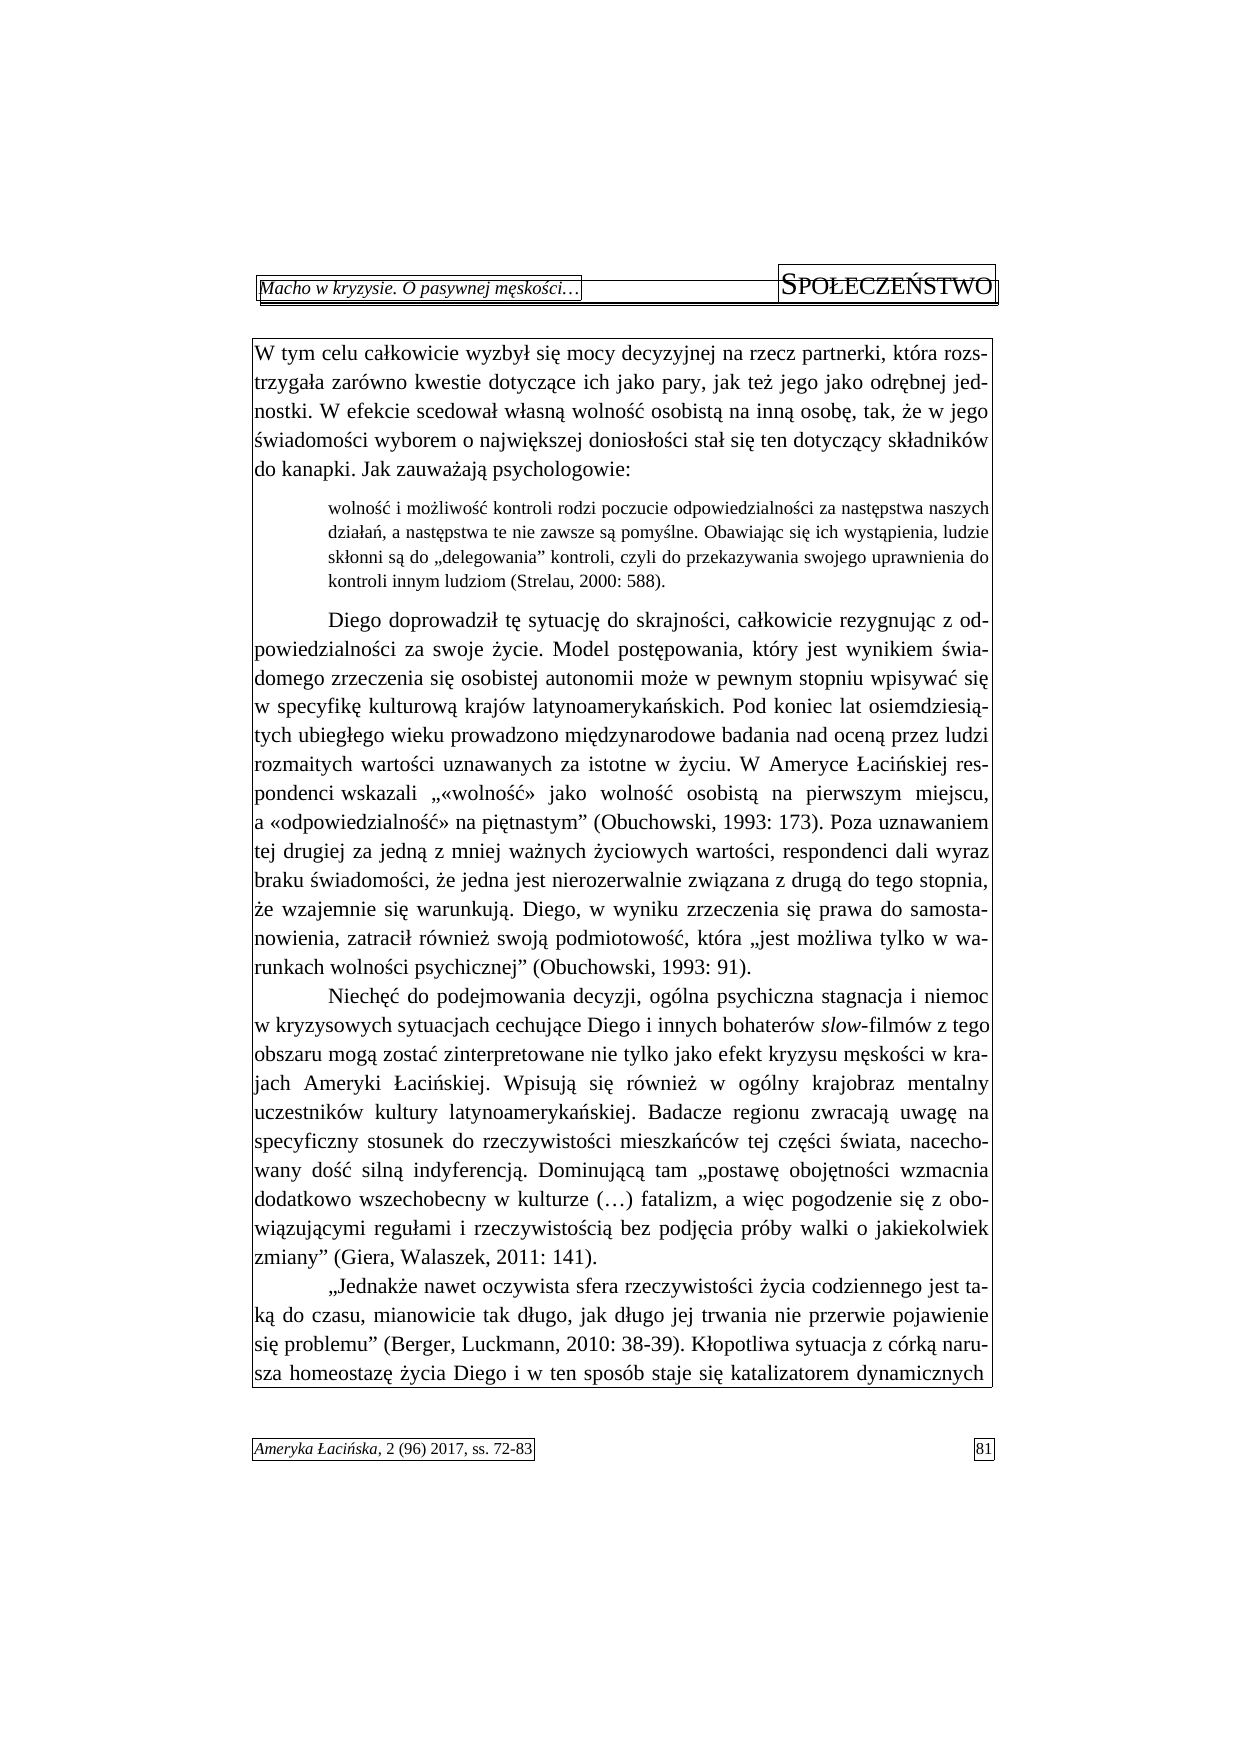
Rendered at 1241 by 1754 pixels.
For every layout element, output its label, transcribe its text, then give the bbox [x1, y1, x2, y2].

text wolność i możliwość kontroli rodzi poczucie odpowiedzialności za następstwa naszych działań, a następstwa te nie zawsze są pomyślne. Obawiając się ich wystąpienia, ludzie skłonni są do „delegowania” kontroli, czyli do przekazywania swojego uprawnienia do kontroli innym ludziom (Strelau, 2000: 588). [328, 497, 990, 591]
text Ameryka Łacińska, 2 (96) 2017, ss. 72-83 [254, 1439, 534, 1458]
text Macho w kryzysie. O pasywnej męskości… [259, 277, 581, 293]
text W tym celu całkowicie wyzbył się mocy decyzyjnej na rzecz partnerki, która rozs- trzygała zarówno kwestie dotyczące ich jako pary, jak też jego jako odrębnej jed- nostki. W efekcie scedował własną wolność osobistą na inną osobę, tak, że w jego świadomości wyborem o największej doniosłości stał się ten dotyczący składników do kanapki. Jak zauważają psychologowie: [254, 340, 990, 481]
text „Jednakże nawet oczywista sfera rzeczywistości życia codziennego jest ta- ką do czasu, mianowicie tak długo, jak długo jej trwania nie przerwie pojawienie się problemu” (Berger, Luckmann, 2010: 38-39). Kłopotliwa sytuacja z córką naru- sza homeostazę życia Diego i w ten sposób staje się katalizatorem dynamicznych [254, 1273, 990, 1385]
text Diego doprowadził tę sytuację do skrajności, całkowicie rezygnując z od- powiedzialności za swoje życie. Model postępowania, który jest wynikiem świa- domego zrzeczenia się osobistej autonomii może w pewnym stopniu wpisywać się w specyfikę kulturową krajów latynoamerykańskich. Pod koniec lat osiemdziesią- tych ubiegłego wieku prowadzono międzynarodowe badania nad oceną przez ludzi rozmaitych wartości uznawanych za istotne w życiu. W Ameryce Łacińskiej res- pondenci wskazali „«wolność» jako wolność osobistą na pierwszym miejscu, a «odpowiedzialność» na piętnastym” (Obuchowski, 1993: 173). Poza uznawaniem tej drugiej za jedną z mniej ważnych życiowych wartości, respondenci dali wyraz braku świadomości, że jedna jest nierozerwalnie związana z drugą do tego stopnia, że wzajemnie się warunkują. Diego, w wyniku zrzeczenia się prawa do samosta- nowienia, zatracił również swoją podmiotowość, która „jest możliwa tylko w wa- runkach wolności psychicznej” (Obuchowski, 1993: 91). [254, 607, 990, 979]
text Macho w kryzysie. O pasywnej męskości… [261, 281, 581, 298]
text SPOŁECZEŃSTWO [780, 265, 995, 280]
text 81 [976, 1439, 994, 1458]
text SPOŁECZEŃSTWO [780, 281, 995, 301]
text Niechęć do podejmowania decyzji, ogólna psychiczna stagnacja i niemoc w kryzysowych sytuacjach cechujące Diego i innych bohaterów slow-filmów z tego obszaru mogą zostać zinterpretowane nie tylko jako efekt kryzysu męskości w kra- jach Ameryki Łacińskiej. Wpisują się również w ogólny krajobraz mentalny uczestników kultury latynoamerykańskiej. Badacze regionu zwracają uwagę na specyficzny stosunek do rzeczywistości mieszkańców tej części świata, nacecho- wany dość silną indyferencją. Dominującą tam „postawę obojętności wzmacnia dodatkowo wszechobecny w kulturze (…) fatalizm, a więc pogodzenie się z obo- wiązującymi regułami i rzeczywistością bez podjęcia próby walki o jakiekolwiek zmiany” (Giera, Walaszek, 2011: 141). [254, 983, 990, 1269]
